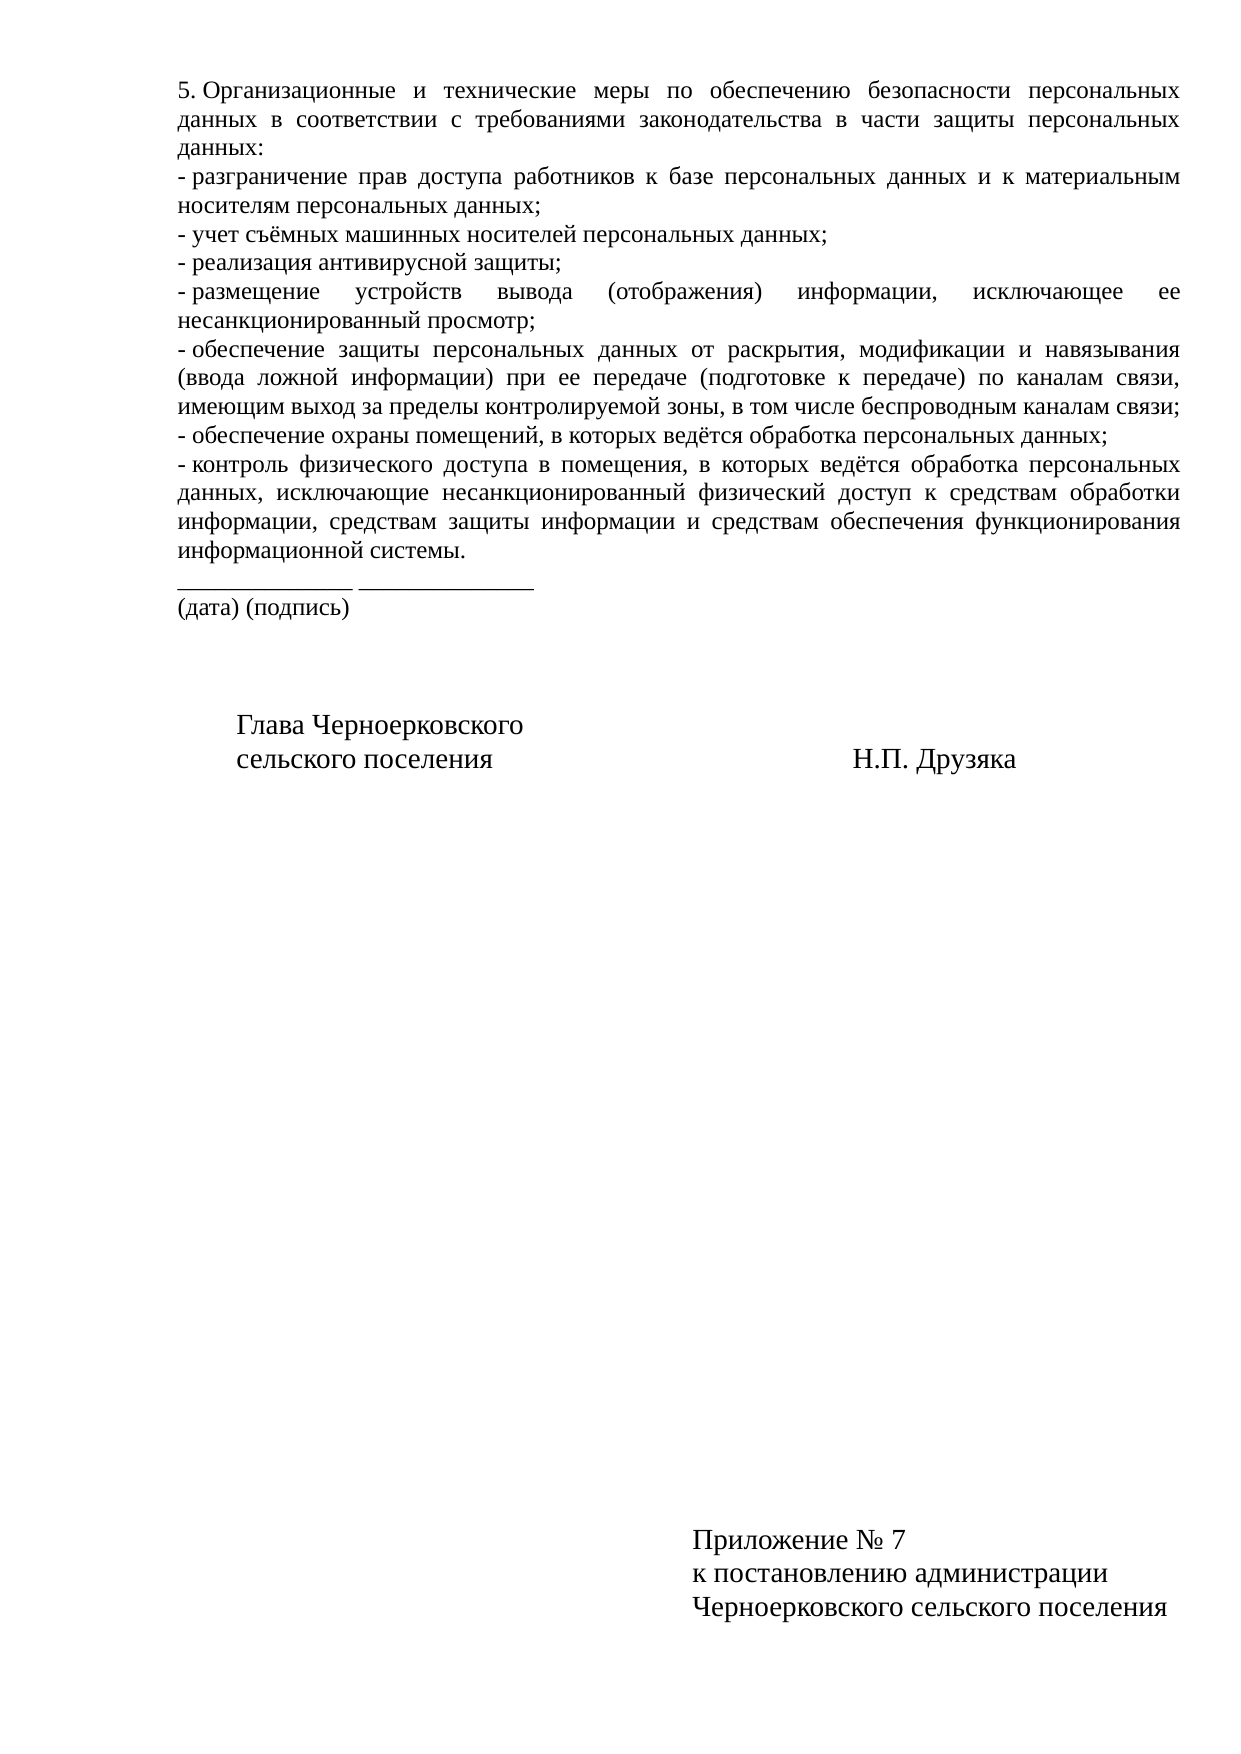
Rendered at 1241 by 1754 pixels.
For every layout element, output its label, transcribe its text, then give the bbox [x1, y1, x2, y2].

text - контроль физического доступа в помещения, в которых ведётся обработка персональных данных, исключающие несанкционированный физический доступ к средствам обработки информации, средствам защиты информации и средствам обеспечения функционирования информационной системы. [177, 449, 1181, 564]
table_header [177, 803, 691, 1623]
text - обеспечение защиты персональных данных от раскрытия, модификации и навязывания (ввода ложной информации) при ее передаче (подготовке к передаче) по каналам связи, имеющим выход за пределы контролируемой зоны, в том числе беспроводным каналам связи; [177, 334, 1181, 420]
text (дата) (подпись) [177, 592, 1181, 621]
text Глава Черноерковского [177, 707, 1181, 741]
text - разграничение прав доступа работников к базе персональных данных и к материальным носителям персональных данных; [177, 161, 1181, 219]
text - учет съёмных машинных носителей персональных данных; [177, 219, 1181, 247]
text - размещение устройств вывода (отображения) информации, исключающее ее несанкционированный просмотр; [177, 276, 1181, 334]
text сельского поселения Н.П. Друзяка [177, 741, 1181, 774]
text - реализация антивирусной защиты; [177, 247, 1181, 276]
text ______________ ______________ [177, 564, 1181, 592]
text - обеспечение охраны помещений, в которых ведётся обработка персональных данных; [177, 420, 1181, 449]
table_header Приложение № 7 к постановлению администрации Черноерковского сельского поселения [691, 803, 1205, 1623]
text 5. Организационные и технические меры по обеспечению безопасности персональных данных в соответствии с требованиями законодательства в части защиты персональных данных: [177, 75, 1181, 161]
